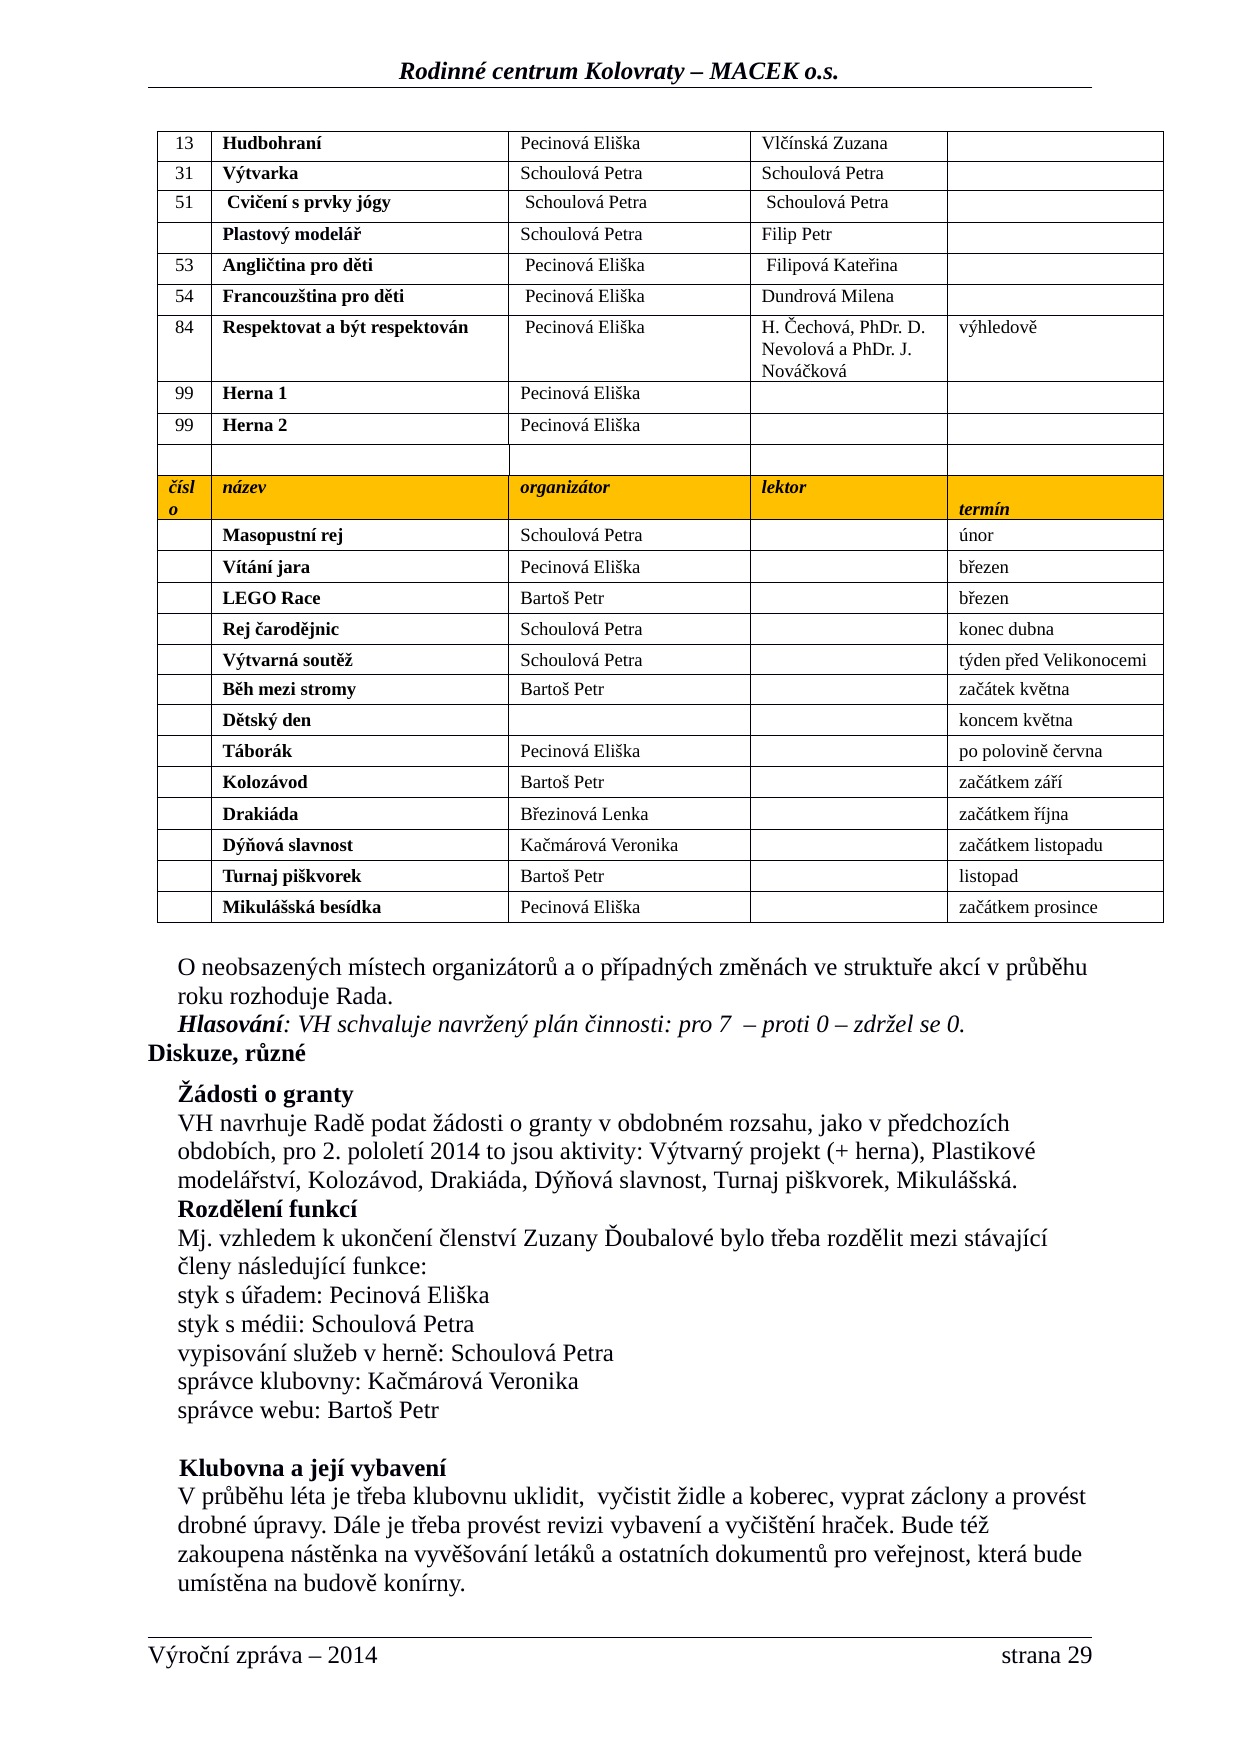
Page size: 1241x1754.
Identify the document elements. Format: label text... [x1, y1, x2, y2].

table_cell [948, 414, 1163, 444]
table_cell [158, 551, 211, 582]
table_cell začátek května [948, 675, 1163, 703]
table_cell H. Čechová, PhDr. D. Nevolová a PhDr. J. Nováčková [751, 316, 947, 381]
table_cell 13 [158, 132, 211, 161]
table_cell 84 [158, 316, 211, 381]
table_cell Pecinová Eliška [509, 414, 750, 444]
table_cell Filip Petr [751, 223, 947, 253]
table_cell Mikulášská besídka [212, 892, 508, 922]
table_cell [751, 445, 947, 475]
table_cell Rej čarodějnic [212, 614, 508, 644]
table_cell [158, 892, 211, 922]
table_cell [751, 614, 947, 644]
table_cell [751, 583, 947, 613]
table_cell [751, 830, 947, 860]
table_cell výhledově [948, 316, 1163, 381]
table_cell [158, 736, 211, 766]
table_cell koncem května [948, 705, 1163, 735]
table_cell [158, 445, 211, 475]
table_cell Bartoš Petr [509, 767, 750, 797]
table_cell Francouzština pro děti [212, 285, 508, 315]
table_cell [158, 798, 211, 828]
table_cell Drakiáda [212, 798, 508, 828]
table_cell únor [948, 520, 1163, 550]
text správce webu: Bartoš Petr [177, 1395, 1092, 1424]
table_cell Dýňová slavnost [212, 830, 508, 860]
table_cell 31 [158, 162, 211, 190]
text O neobsazených místech organizátorů a o případných změnách ve struktuře akcí v průběhu roku rozhoduje Rada. [177, 952, 1092, 1009]
table_cell [948, 285, 1163, 315]
table_cell [509, 705, 750, 735]
text Rozdělení funkcí [177, 1194, 1092, 1223]
table_cell 99 [158, 414, 211, 444]
table_cell [948, 162, 1163, 190]
table_cell [948, 382, 1163, 412]
table_cell [751, 675, 947, 703]
table_cell [158, 614, 211, 644]
table_cell [948, 191, 1163, 222]
table_cell 99 [158, 382, 211, 412]
table_cell začátkem října [948, 798, 1163, 828]
table_cell Cvičení s prvky jógy [212, 191, 508, 222]
table_cell [212, 445, 509, 475]
table_cell Běh mezi stromy [212, 675, 508, 703]
table_cell po polovině června [948, 736, 1163, 766]
table_cell [751, 382, 947, 412]
table_cell [158, 861, 211, 891]
table_cell [948, 445, 1163, 475]
text Klubovna a její vybavení [148, 1453, 1092, 1481]
table_cell 51 [158, 191, 211, 222]
text Žádosti o granty [177, 1079, 1092, 1108]
table_cell Bartoš Petr [509, 583, 750, 613]
table_cell [158, 767, 211, 797]
table_cell [751, 861, 947, 891]
table_cell Pecinová Eliška [509, 285, 750, 315]
table_cell Schoulová Petra [509, 520, 750, 550]
table_cell [510, 445, 750, 475]
table_cell Vítání jara [212, 551, 508, 582]
table_cell začátkem září [948, 767, 1163, 797]
text V průběhu léta je třeba klubovnu uklidit, vyčistit židle a koberec, vyprat záclony a provést drobné úpravy. Dále je třeba provést revizi vybavení a vyčištění hraček. Bude též zakoupena nástěnka na vyvěšování letáků a ostatních dokumentů pro veřejnost, která bude umístěna na budově konírny. [177, 1481, 1092, 1596]
table_cell Dětský den [212, 705, 508, 735]
table_cell [751, 767, 947, 797]
table_cell [158, 705, 211, 735]
table_cell číslo [158, 476, 211, 519]
table_cell Masopustní rej [212, 520, 508, 550]
table_cell Angličtina pro děti [212, 254, 508, 284]
table_cell Pecinová Eliška [509, 736, 750, 766]
table_cell [751, 520, 947, 550]
table_cell Herna 1 [212, 382, 508, 412]
table_cell Schoulová Petra [751, 162, 947, 190]
table_cell Pecinová Eliška [509, 892, 750, 922]
table_cell březen [948, 551, 1163, 582]
table_cell organizátor [509, 476, 750, 519]
table_cell Pecinová Eliška [509, 132, 750, 161]
table_cell LEGO Race [212, 583, 508, 613]
table_cell [948, 132, 1163, 161]
table_cell Schoulová Petra [509, 614, 750, 644]
table_cell Kolozávod [212, 767, 508, 797]
table_cell [751, 705, 947, 735]
table_cell lektor [751, 476, 947, 519]
table_cell Výtvarná soutěž [212, 645, 508, 674]
table_cell [751, 736, 947, 766]
table_cell Respektovat a být respektován [212, 316, 508, 381]
table_cell začátkem listopadu [948, 830, 1163, 860]
table_cell [158, 520, 211, 550]
text styk s úřadem: Pecinová Eliška [177, 1280, 1092, 1309]
table_cell březen [948, 583, 1163, 613]
table_cell konec dubna [948, 614, 1163, 644]
text Diskuze, různé [148, 1038, 1092, 1067]
table_cell týden před Velikonocemi [948, 645, 1163, 674]
text Mj. vzhledem k ukončení členství Zuzany Ďoubalové bylo třeba rozdělit mezi stávající členy následující funkce: [177, 1223, 1092, 1280]
table_cell Vlčínská Zuzana [751, 132, 947, 161]
table_cell Schoulová Petra [751, 191, 947, 222]
table_cell Táborák [212, 736, 508, 766]
text správce klubovny: Kačmárová Veronika [177, 1366, 1092, 1395]
table_cell Pecinová Eliška [509, 316, 750, 381]
table_cell Schoulová Petra [509, 645, 750, 674]
table_cell Pecinová Eliška [509, 382, 750, 412]
table_cell [751, 414, 947, 444]
table_cell Turnaj piškvorek [212, 861, 508, 891]
table_cell Březinová Lenka [509, 798, 750, 828]
table_cell Dundrová Milena [751, 285, 947, 315]
table_cell [751, 551, 947, 582]
text VH navrhuje Radě podat žádosti o granty v obdobném rozsahu, jako v předchozích obdobích, pro 2. pololetí 2014 to jsou aktivity: Výtvarný projekt (+ herna), Plastikové modelářství, Kolozávod, Drakiáda, Dýňová slavnost, Turnaj piškvorek, Mikulášská. [177, 1108, 1092, 1194]
table_cell [158, 223, 211, 253]
text vypisování služeb v herně: Schoulová Petra [177, 1338, 1092, 1366]
table_cell [158, 830, 211, 860]
table_cell [751, 645, 947, 674]
table_cell listopad [948, 861, 1163, 891]
table_cell Filipová Kateřina [751, 254, 947, 284]
table_cell Výtvarka [212, 162, 508, 190]
table_cell [751, 798, 947, 828]
table_cell Pecinová Eliška [509, 551, 750, 582]
table_cell termín [948, 476, 1163, 519]
table_cell [158, 645, 211, 674]
table_cell Bartoš Petr [509, 861, 750, 891]
table_cell Hudbohraní [212, 132, 508, 161]
text styk s médii: Schoulová Petra [177, 1309, 1092, 1338]
table_cell [158, 675, 211, 703]
table_cell Herna 2 [212, 414, 508, 444]
table_cell název [212, 476, 508, 519]
table_cell Schoulová Petra [509, 223, 750, 253]
table_cell Bartoš Petr [509, 675, 750, 703]
table_cell Schoulová Petra [509, 162, 750, 190]
table_cell začátkem prosince [948, 892, 1163, 922]
text Hlasování: VH schvaluje navržený plán činnosti: pro 7 – proti 0 – zdržel se 0. [177, 1009, 1092, 1038]
table_cell 53 [158, 254, 211, 284]
table_cell [158, 583, 211, 613]
table_cell Plastový modelář [212, 223, 508, 253]
table_cell 54 [158, 285, 211, 315]
table_cell Schoulová Petra [509, 191, 750, 222]
table_cell Pecinová Eliška [509, 254, 750, 284]
table_cell [948, 254, 1163, 284]
table_cell [948, 223, 1163, 253]
table_cell [751, 892, 947, 922]
table_cell Kačmárová Veronika [509, 830, 750, 860]
